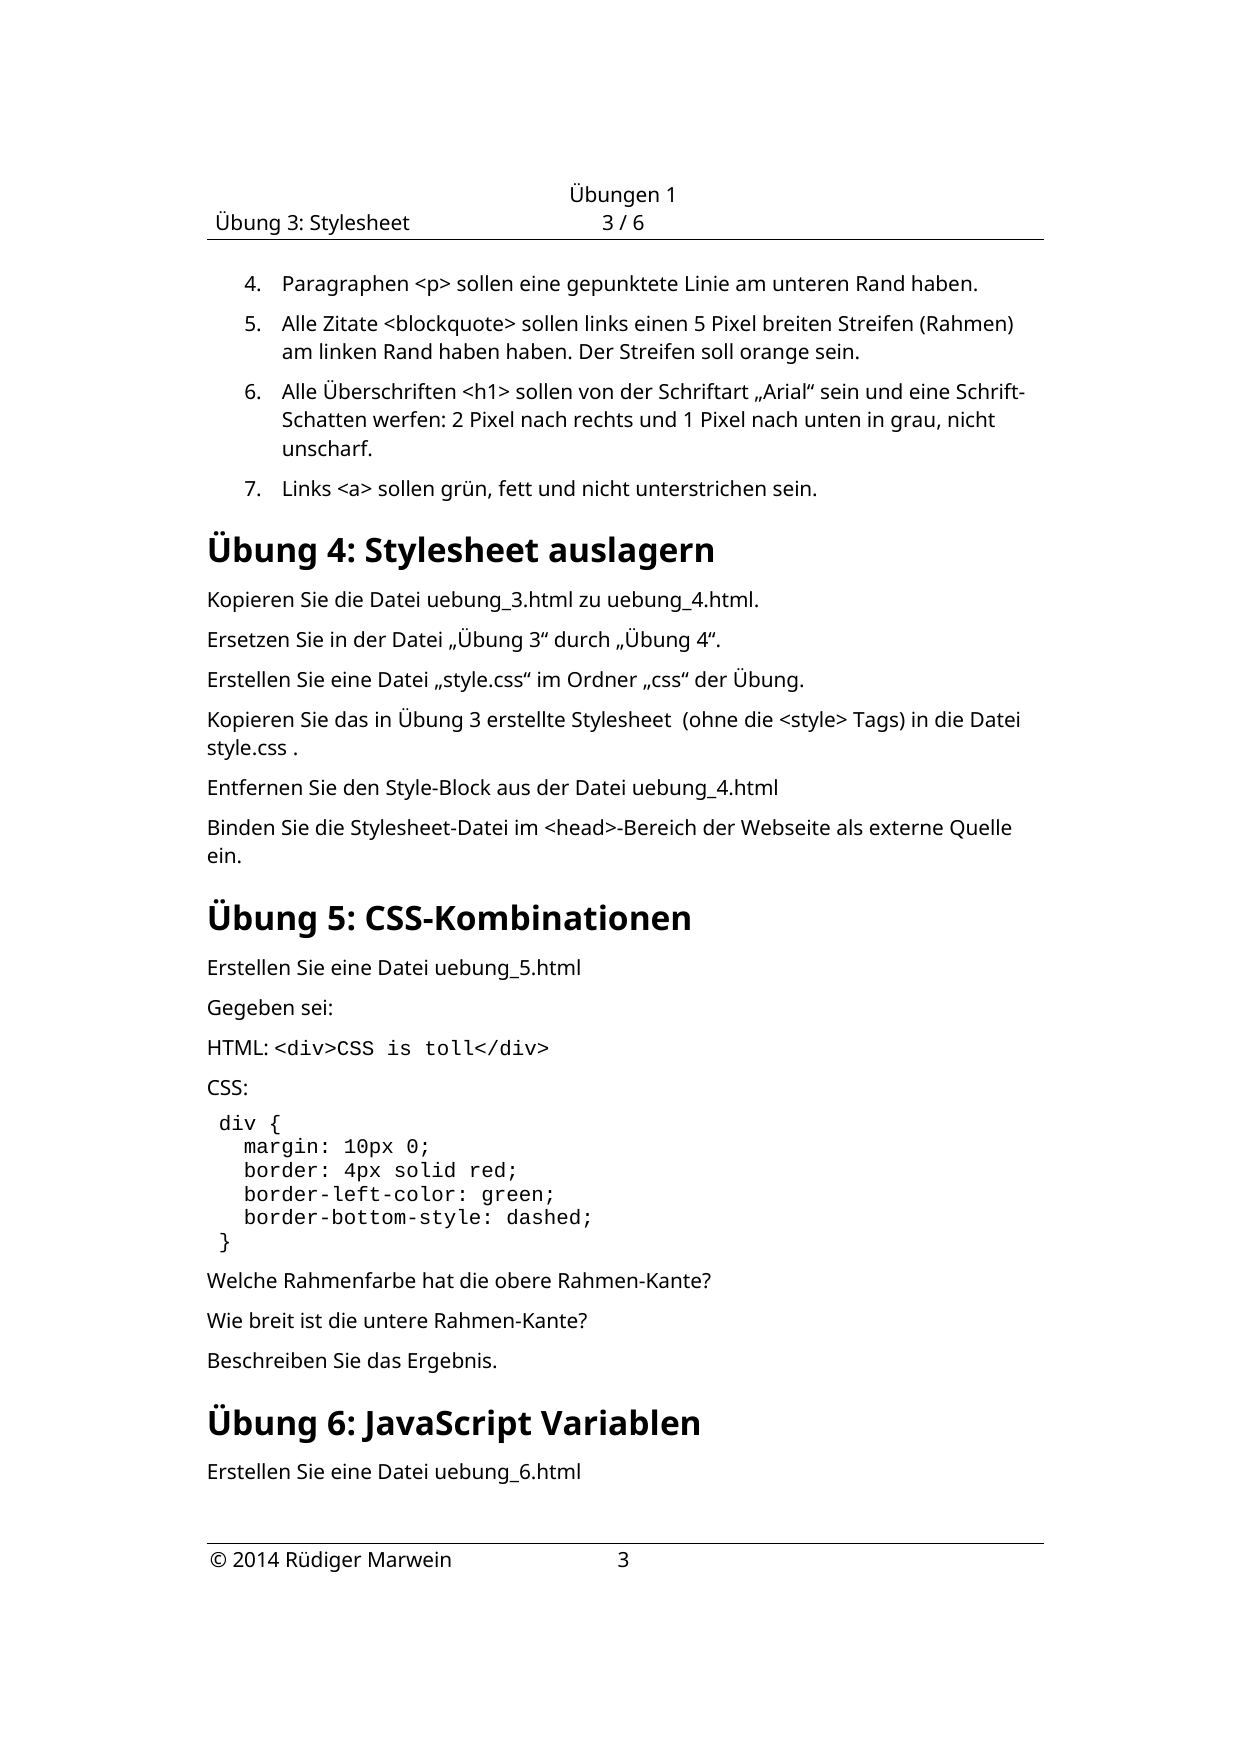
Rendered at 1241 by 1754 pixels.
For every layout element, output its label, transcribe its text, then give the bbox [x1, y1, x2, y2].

text Erstellen Sie eine Datei uebung_6.html [207, 1457, 1044, 1486]
text Binden Sie die Stylesheet-Datei im <head>-Bereich der Webseite als externe Quelle ein. [207, 813, 1044, 870]
text } [218, 1231, 1044, 1254]
subtitle Übung 5: CSS-Kombinationen [207, 895, 1044, 940]
text Kopieren Sie die Datei uebung_3.html zu uebung_4.html. [207, 585, 1044, 613]
text Beschreiben Sie das Ergebnis. [207, 1346, 1044, 1374]
text CSS: [207, 1073, 1044, 1101]
text Kopieren Sie das in Übung 3 erstellte Stylesheet (ohne die <style> Tags) in die Datei style.css . [207, 705, 1044, 761]
list Alle Überschriften <h1> sollen von der Schriftart „Arial“ sein und eine Schrift-Schatten werfen: 2 Pixel nach rechts und 1 Pixel nach unten in grau, nicht unscharf. [244, 377, 1044, 462]
text Welche Rahmenfarbe hat die obere Rahmen-Kante? [207, 1266, 1044, 1294]
text border-left-color: green; [218, 1184, 1044, 1207]
list Alle Zitate <blockquote> sollen links einen 5 Pixel breiten Streifen (Rahmen) am linken Rand haben haben. Der Streifen soll orange sein. [244, 309, 1044, 366]
text Wie breit ist die untere Rahmen-Kante? [207, 1306, 1044, 1334]
text Erstellen Sie eine Datei uebung_5.html [207, 953, 1044, 981]
subtitle Übung 6: JavaScript Variablen [207, 1399, 1044, 1445]
text HTML: <div>CSS is toll</div> [207, 1033, 1044, 1061]
text Ersetzen Sie in der Datei „Übung 3“ durch „Übung 4“. [207, 625, 1044, 653]
text border: 4px solid red; [218, 1160, 1044, 1184]
list Links <a> sollen grün, fett und nicht unterstrichen sein. [244, 474, 1044, 502]
text div { [218, 1113, 1044, 1137]
text Gegeben sei: [207, 993, 1044, 1021]
text border-bottom-style: dashed; [218, 1207, 1044, 1231]
text Entfernen Sie den Style-Block aus der Datei uebung_4.html [207, 773, 1044, 801]
list Paragraphen <p> sollen eine gepunktete Linie am unteren Rand haben. [244, 269, 1044, 297]
text Erstellen Sie eine Datei „style.css“ im Ordner „css“ der Übung. [207, 665, 1044, 693]
text margin: 10px 0; [218, 1137, 1044, 1160]
subtitle Übung 4: Stylesheet auslagern [207, 527, 1044, 572]
